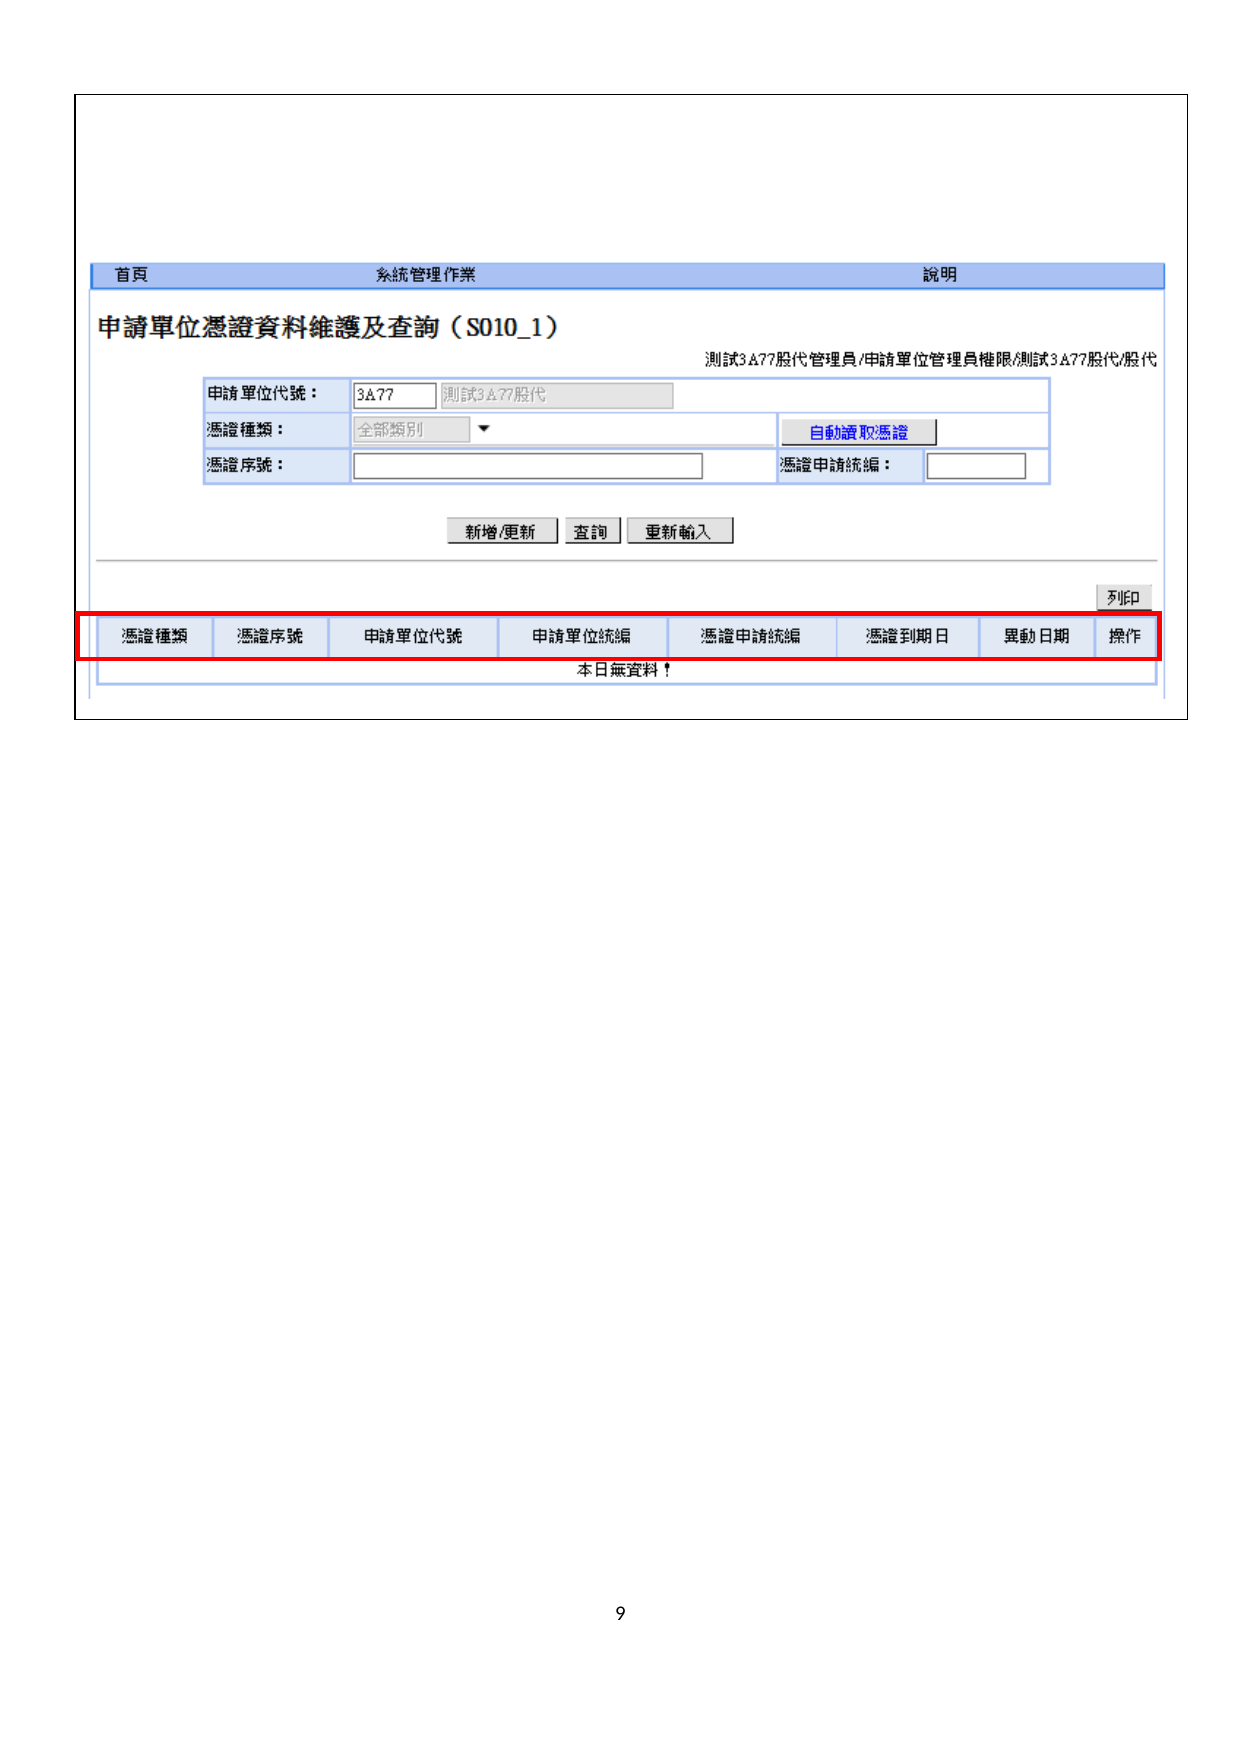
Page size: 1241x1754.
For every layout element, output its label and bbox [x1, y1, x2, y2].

table_cell [80, 616, 86, 657]
table_cell [76, 95, 1187, 719]
